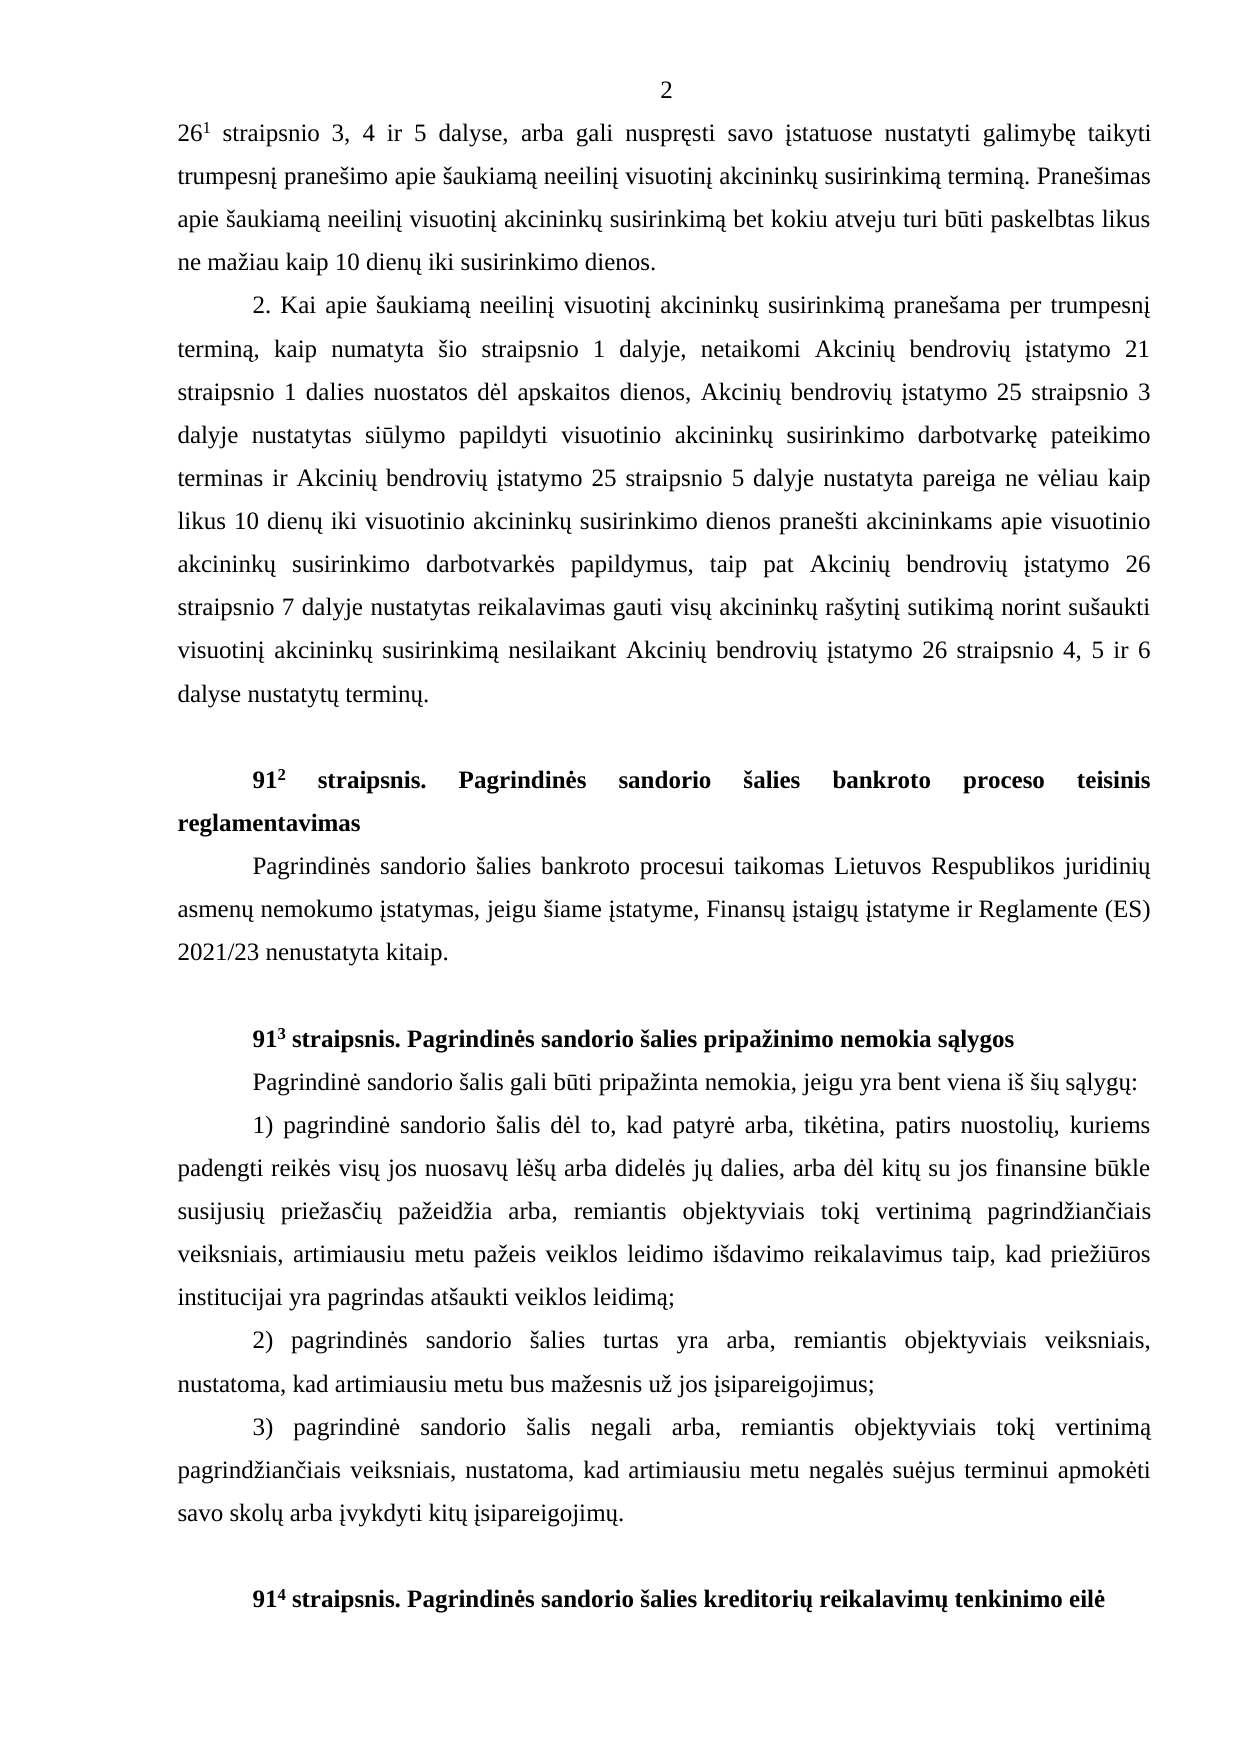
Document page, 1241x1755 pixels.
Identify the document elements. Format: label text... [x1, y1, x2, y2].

text Pagrindinės sandorio šalies bankroto procesui taikomas Lietuvos Respublikos juridinių asmenų nemokumo įstatymas, jeigu šiame įstatyme, Finansų įstaigų įstatyme ir Reglamente (ES) 2021/23 nenustatyta kitaip. [177, 851, 1152, 966]
text 261 straipsnio 3, 4 ir 5 dalyse, arba gali nuspręsti savo įstatuose nustatyti galimybę taikyti trumpesnį pranešimo apie šaukiamą neeilinį visuotinį akcininkų susirinkimą terminą. Pranešimas apie šaukiamą neeilinį visuotinį akcininkų susirinkimą bet kokiu atveju turi būti paskelbtas likus ne mažiau kaip 10 dienų iki susirinkimo dienos. [177, 118, 1152, 276]
text 1) pagrindinė sandorio šalis dėl to, kad patyrė arba, tikėtina, patirs nuostolių, kuriems padengti reikės visų jos nuosavų lėšų arba didelės jų dalies, arba dėl kitų su jos finansine būkle susijusių priežasčių pažeidžia arba, remiantis objektyviais tokį vertinimą pagrindžiančiais veiksniais, artimiausiu metu pažeis veiklos leidimo išdavimo reikalavimus taip, kad priežiūros institucijai yra pagrindas atšaukti veiklos leidimą; [177, 1110, 1152, 1311]
text 912 straipsnis. Pagrindinės sandorio šalies bankroto proceso teisinis reglamentavimas [177, 765, 1152, 837]
text 2) pagrindinės sandorio šalies turtas yra arba, remiantis objektyviais veiksniais, nustatoma, kad artimiausiu metu bus mažesnis už jos įsipareigojimus; [177, 1326, 1152, 1397]
text 913 straipsnis. Pagrindinės sandorio šalies pripažinimo nemokia sąlygos [177, 1024, 1152, 1052]
text 3) pagrindinė sandorio šalis negali arba, remiantis objektyviais tokį vertinimą pagrindžiančiais veiksniais, nustatoma, kad artimiausiu metu negalės suėjus terminui apmokėti savo skolų arba įvykdyti kitų įsipareigojimų. [177, 1412, 1152, 1527]
text 914 straipsnis. Pagrindinės sandorio šalies kreditorių reikalavimų tenkinimo eilė [177, 1584, 1152, 1613]
text 2. Kai apie šaukiamą neeilinį visuotinį akcininkų susirinkimą pranešama per trumpesnį terminą, kaip numatyta šio straipsnio 1 dalyje, netaikomi Akcinių bendrovių įstatymo 21 straipsnio 1 dalies nuostatos dėl apskaitos dienos, Akcinių bendrovių įstatymo 25 straipsnio 3 dalyje nustatytas siūlymo papildyti visuotinio akcininkų susirinkimo darbotvarkę pateikimo terminas ir Akcinių bendrovių įstatymo 25 straipsnio 5 dalyje nustatyta pareiga ne vėliau kaip likus 10 dienų iki visuotinio akcininkų susirinkimo dienos pranešti akcininkams apie visuotinio akcininkų susirinkimo darbotvarkės papildymus, taip pat Akcinių bendrovių įstatymo 26 straipsnio 7 dalyje nustatytas reikalavimas gauti visų akcininkų rašytinį sutikimą norint sušaukti visuotinį akcininkų susirinkimą nesilaikant Akcinių bendrovių įstatymo 26 straipsnio 4, 5 ir 6 dalyse nustatytų terminų. [177, 291, 1152, 707]
text Pagrindinė sandorio šalis gali būti pripažinta nemokia, jeigu yra bent viena iš šių sąlygų: [177, 1067, 1152, 1096]
